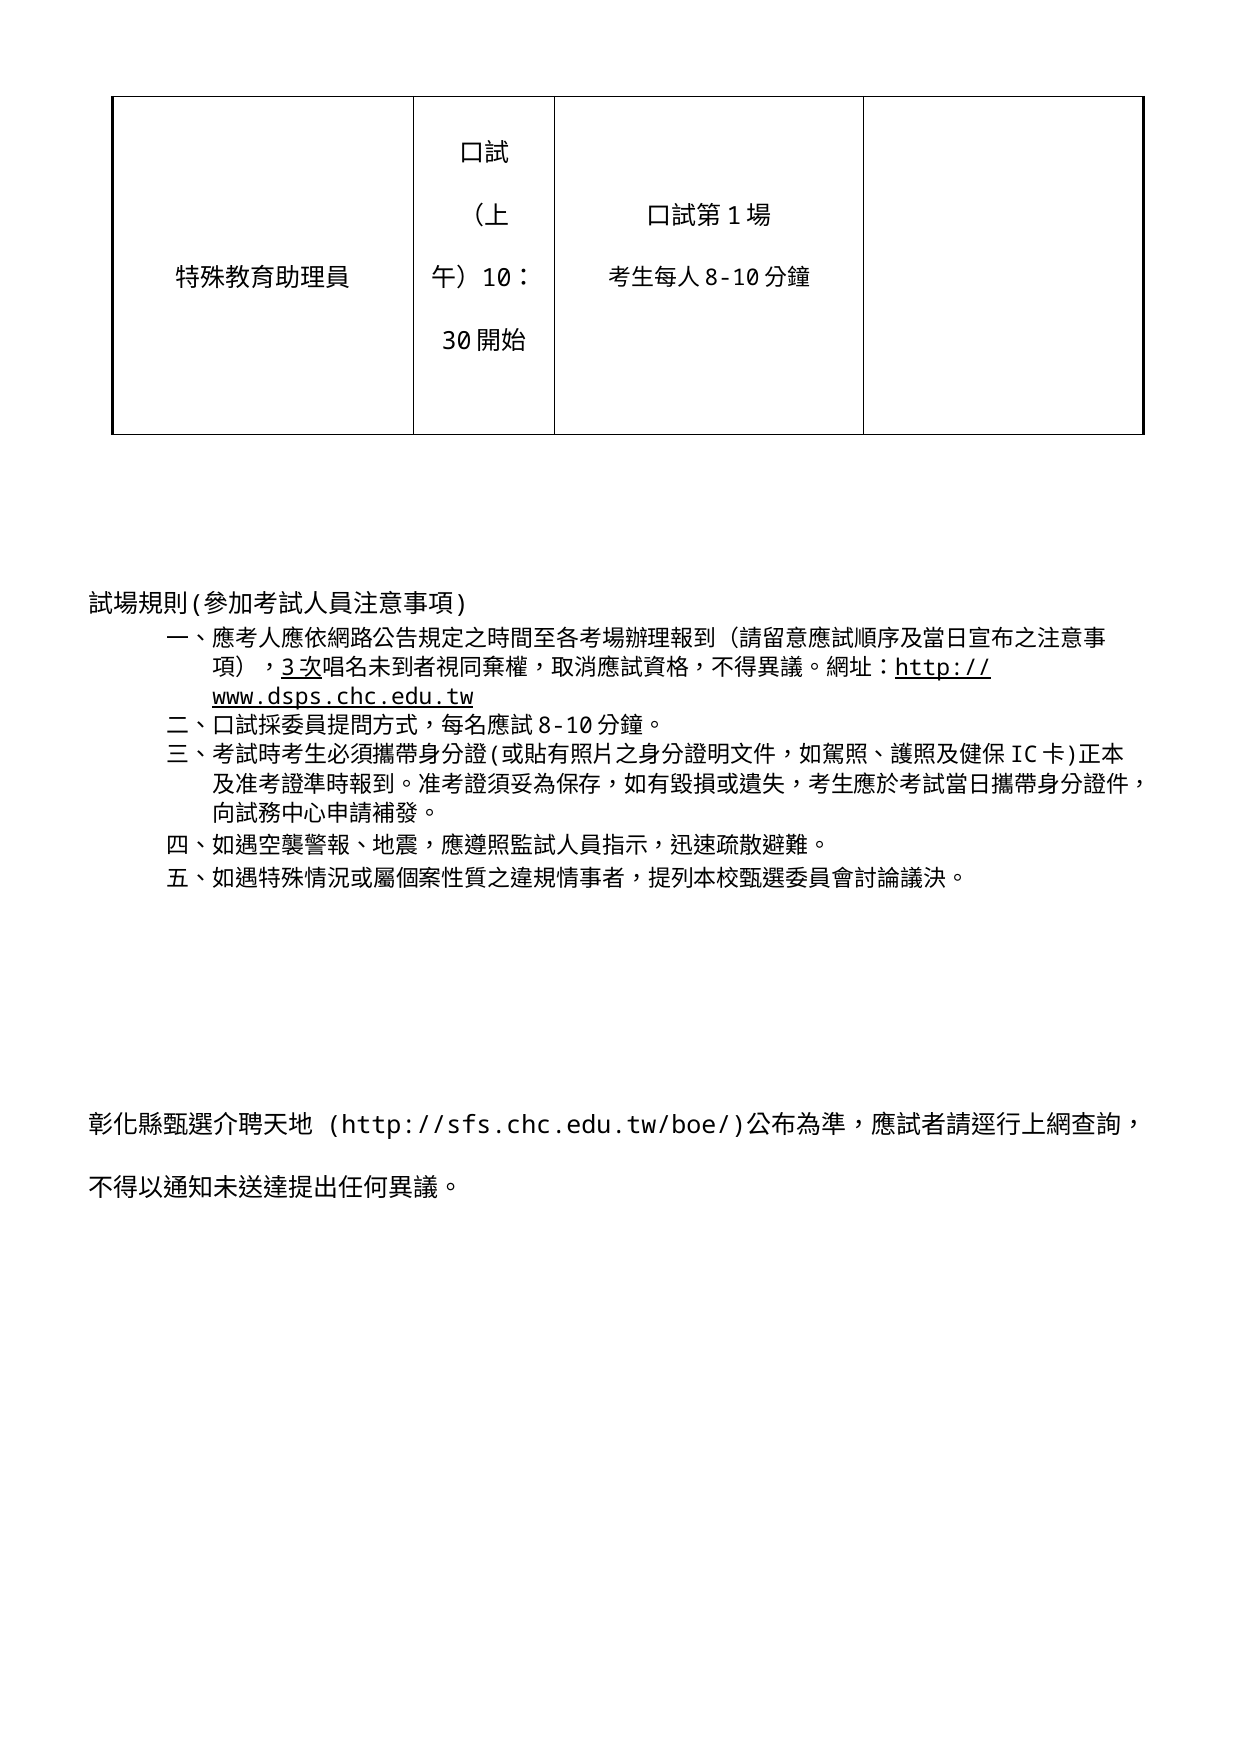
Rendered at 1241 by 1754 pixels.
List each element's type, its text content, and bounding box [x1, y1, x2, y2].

text 二、口試採委員提問方式，每名應試8-10分鐘。 [166, 710, 1140, 739]
text 四、如遇空襲警報、地震，應遵照監試人員指示，迅速疏散避難。 [166, 827, 1152, 860]
table_cell 口試第1場 考生每人8-10分鐘 [555, 97, 863, 434]
text 彰化縣甄選介聘天地 (http://sfs.chc.edu.tw/boe/)公布為準，應試者請逕行上網查詢，不得以通知未送達提出任何異議。 [89, 1081, 1152, 1206]
table_cell [864, 97, 1142, 434]
text 一、應考人應依網路公告規定之時間至各考場辦理報到（請留意應試順序及當日宣布之注意事項），3次唱名未到者視同棄權，取消應試資格，不得異議。網址：http://www.dsps.chc.edu.tw [166, 623, 1140, 710]
text 試場規則(參加考試人員注意事項) [89, 560, 1152, 623]
text 三、考試時考生必須攜帶身分證(或貼有照片之身分證明文件，如駕照、護照及健保IC卡)正本及准考證準時報到。准考證須妥為保存，如有毀損或遺失，考生應於考試當日攜帶身分證件，向試務中心申請補發。 [166, 739, 1140, 827]
table_cell 口試 （上午）10：30開始 [414, 97, 554, 434]
table_cell 特殊教育助理員 [114, 97, 413, 434]
text 五、如遇特殊情況或屬個案性質之違規情事者，提列本校甄選委員會討論議決。 [167, 860, 1166, 893]
